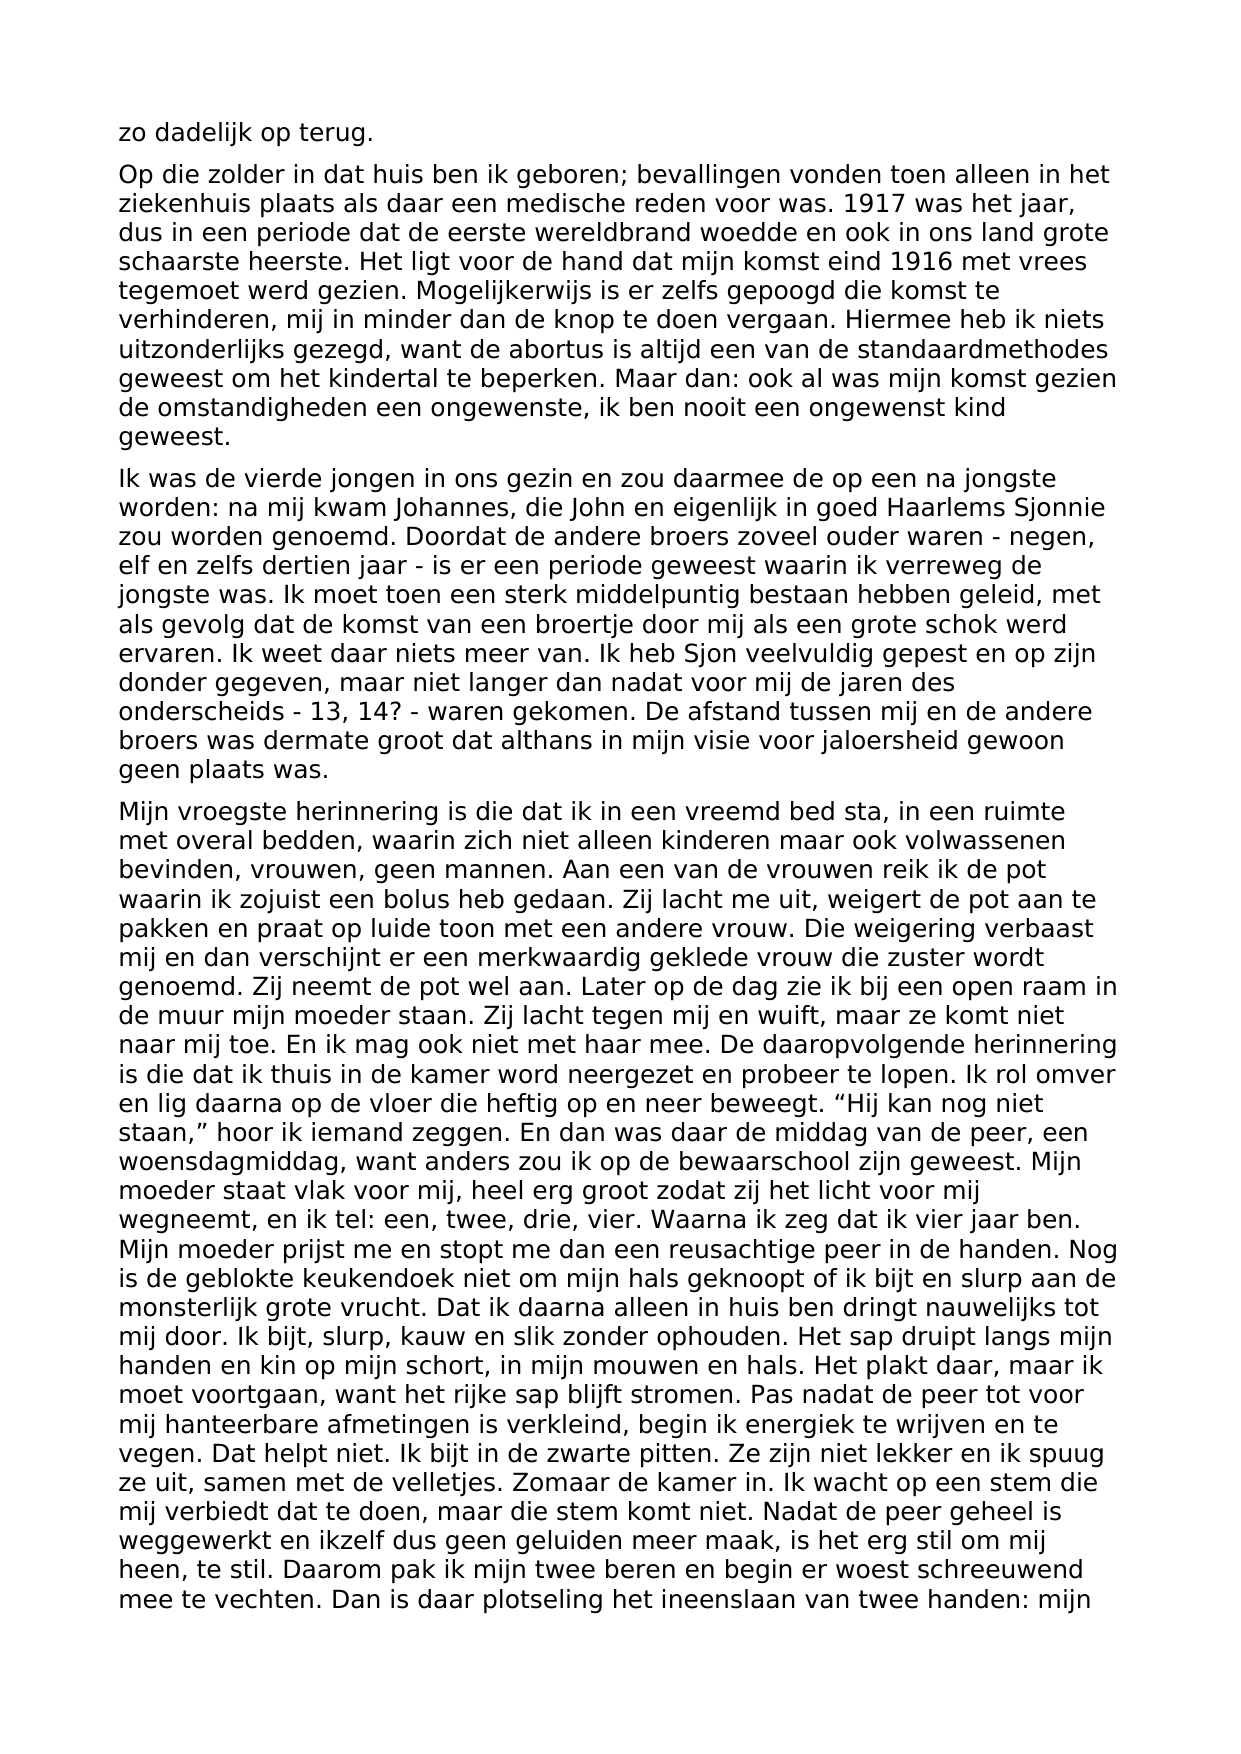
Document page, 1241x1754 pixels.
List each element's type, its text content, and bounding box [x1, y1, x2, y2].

text Op die zolder in dat huis ben ik geboren; bevallingen vonden toen alleen in het ziekenhuis plaats als daar een medische reden voor was. 1917 was het jaar, dus in een periode dat de eerste wereldbrand woedde en ook in ons land grote schaarste heerste. Het ligt voor de hand dat mijn komst eind 1916 met vrees tegemoet werd gezien. Mogelijkerwijs is er zelfs gepoogd die komst te verhinderen, mij in minder dan de knop te doen vergaan. Hiermee heb ik niets uitzonderlijks gezegd, want de abortus is altijd een van de standaardmethodes geweest om het kindertal te beperken. Maar dan: ook al was mijn komst gezien de omstandigheden een ongewenste, ik ben nooit een ongewenst kind geweest. [118, 160, 1122, 451]
text Mijn vroegste herinnering is die dat ik in een vreemd bed sta, in een ruimte met overal bedden, waarin zich niet alleen kinderen maar ook volwassenen bevinden, vrouwen, geen mannen. Aan een van de vrouwen reik ik de pot waarin ik zojuist een bolus heb gedaan. Zij lacht me uit, weigert de pot aan te pakken en praat op luide toon met een andere vrouw. Die weigering verbaast mij en dan verschijnt er een merkwaardig geklede vrouw die zuster wordt genoemd. Zij neemt de pot wel aan. Later op de dag zie ik bij een open raam in de muur mijn moeder staan. Zij lacht tegen mij en wuift, maar ze komt niet naar mij toe. En ik mag ook niet met haar mee. De daaropvolgende herinnering is die dat ik thuis in de kamer word neergezet en probeer te lopen. Ik rol omver en lig daarna op de vloer die heftig op en neer beweegt. “Hij kan nog niet staan,” hoor ik iemand zeggen. En dan was daar de middag van de peer, een woensdagmiddag, want anders zou ik op de bewaarschool zijn geweest. Mijn moeder staat vlak voor mij, heel erg groot zodat zij het licht voor mij wegneemt, en ik tel: een, twee, drie, vier. Waarna ik zeg dat ik vier jaar ben. Mijn moeder prijst me en stopt me dan een reusachtige peer in de handen. Nog is de geblokte keukendoek niet om mijn hals geknoopt of ik bijt en slurp aan de monsterlijk grote vrucht. Dat ik daarna alleen in huis ben dringt nauwelijks tot mij door. Ik bijt, slurp, kauw en slik zonder ophouden. Het sap druipt langs mijn handen en kin op mijn schort, in mijn mouwen en hals. Het plakt daar, maar ik moet voortgaan, want het rijke sap blijft stromen. Pas nadat de peer tot voor mij hanteerbare afmetingen is verkleind, begin ik energiek te wrijven en te vegen. Dat helpt niet. Ik bijt in de zwarte pitten. Ze zijn niet lekker en ik spuug ze uit, samen met de velletjes. Zomaar de kamer in. Ik wacht op een stem die mij verbiedt dat te doen, maar die stem komt niet. Nadat de peer geheel is weggewerkt en ikzelf dus geen geluiden meer maak, is het erg stil om mij heen, te stil. Daarom pak ik mijn twee beren en begin er woest schreeuwend mee te vechten. Dan is daar plotseling het ineenslaan van twee handen: mijn [118, 797, 1122, 1614]
text zo dadelijk op terug. [118, 118, 1122, 147]
text Ik was de vierde jongen in ons gezin en zou daarmee de op een na jongste worden: na mij kwam Johannes, die John en eigenlijk in goed Haarlems Sjonnie zou worden genoemd. Doordat de andere broers zoveel ouder waren - negen, elf en zelfs dertien jaar - is er een periode geweest waarin ik verreweg de jongste was. Ik moet toen een sterk middelpuntig bestaan hebben geleid, met als gevolg dat de komst van een broertje door mij als een grote schok werd ervaren. Ik weet daar niets meer van. Ik heb Sjon veelvuldig gepest en op zijn donder gegeven, maar niet langer dan nadat voor mij de jaren des onderscheids - 13, 14? - waren gekomen. De afstand tussen mij en de andere broers was dermate groot dat althans in mijn visie voor jaloersheid gewoon geen plaats was. [118, 464, 1122, 785]
